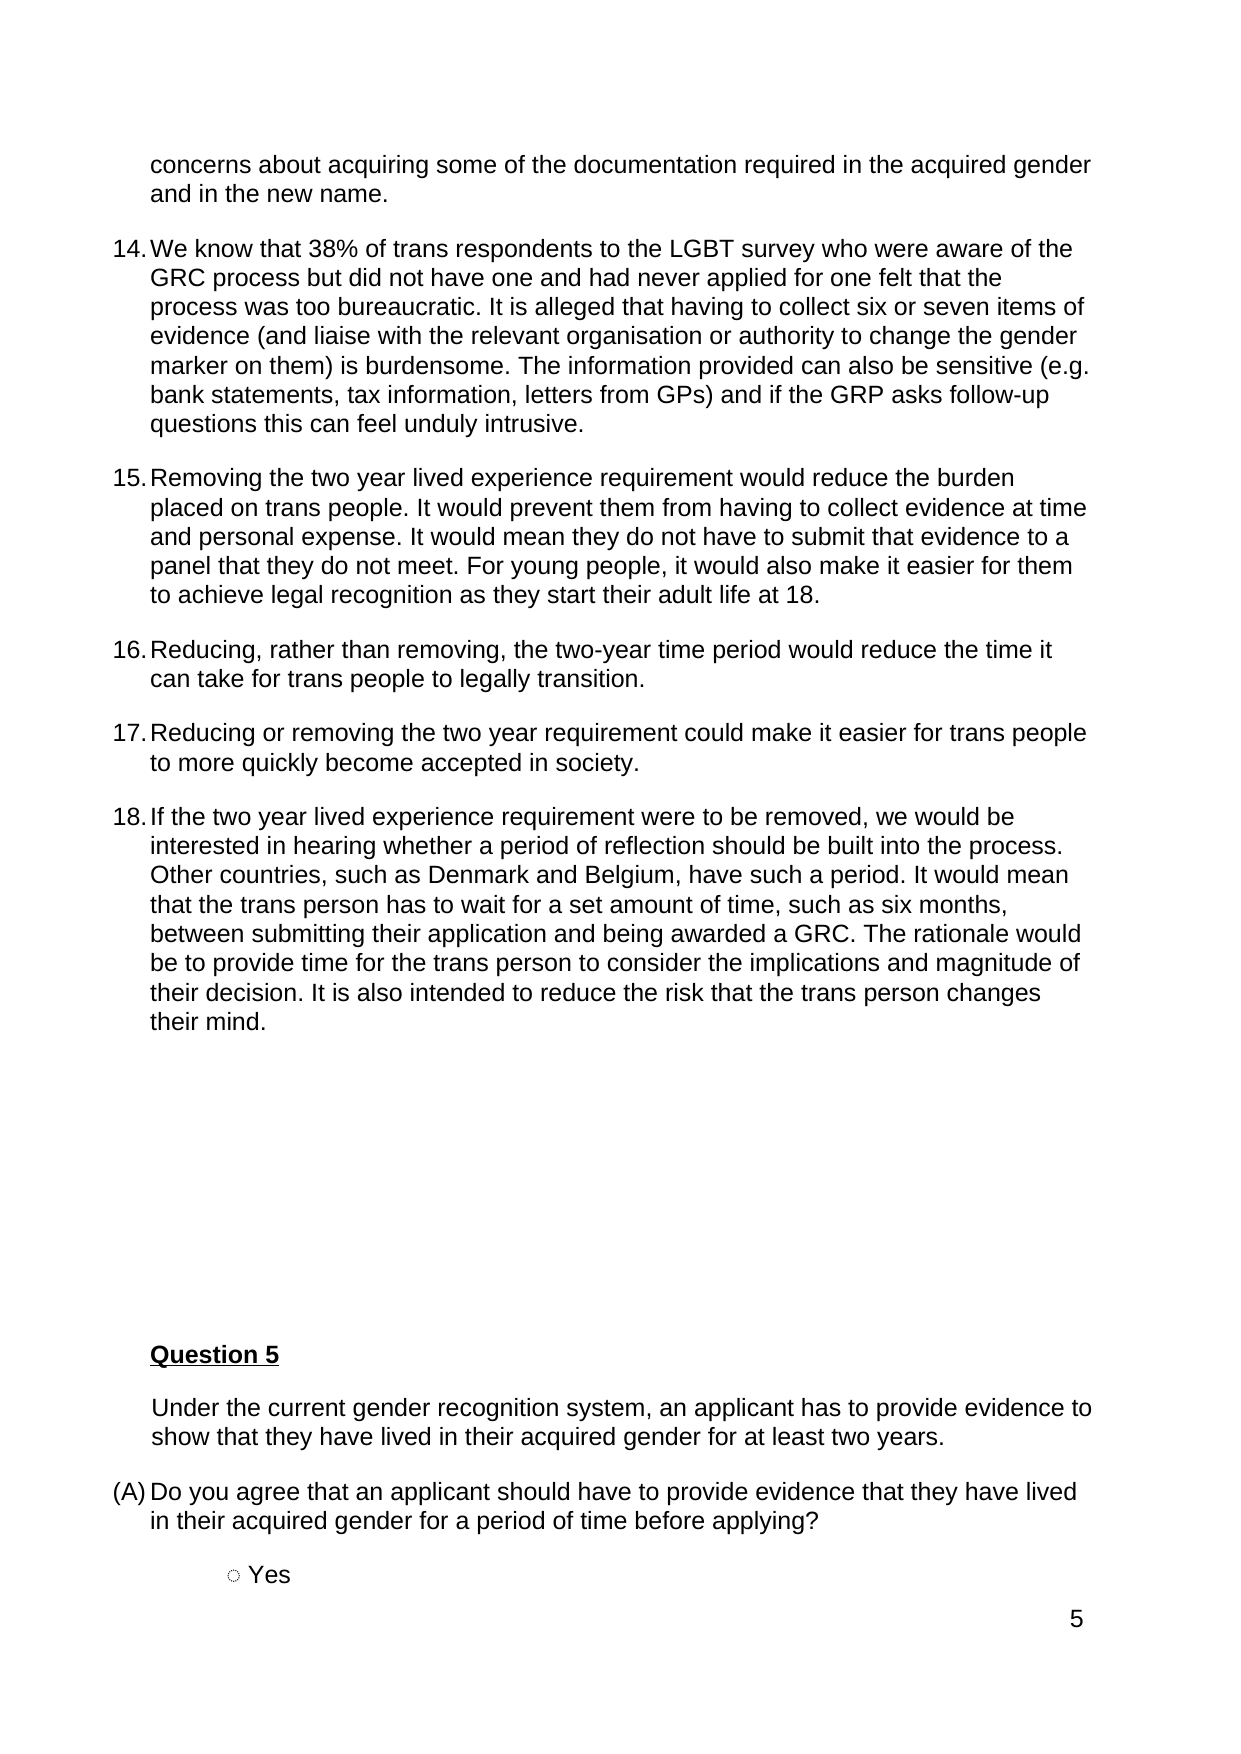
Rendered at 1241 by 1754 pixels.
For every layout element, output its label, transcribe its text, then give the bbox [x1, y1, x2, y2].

text Under the current gender recognition system, an applicant has to provide evidence to show that they have lived in their acquired gender for at least two years. [151, 1393, 1096, 1451]
list Reducing, rather than removing, the two-year time period would reduce the time it can take for trans people to legally transition. [112, 635, 1096, 693]
text 󠄍 Yes [226, 1560, 1096, 1589]
subtitle Question 5 [150, 1340, 1097, 1368]
list If the two year lived experience requirement were to be removed, we would be interested in hearing whether a period of reflection should be built into the process. Other countries, such as Denmark and Belgium, have such a period. It would mean that the trans person has to wait for a set amount of time, such as six months, between submitting their application and being awarded a GRC. The rationale would be to provide time for the trans person to consider the implications and magnitude of their decision. It is also intended to reduce the risk that the trans person changes their mind. [112, 802, 1096, 1036]
list We know that 38% of trans respondents to the LGBT survey who were aware of the GRC process but did not have one and had never applied for one felt that the process was too bureaucratic. It is alleged that having to collect six or seven items of evidence (and liaise with the relevant organisation or authority to change the gender marker on them) is burdensome. The information provided can also be sensitive (e.g. bank statements, tax information, letters from GPs) and if the GRP asks follow-up questions this can feel unduly intrusive. [112, 233, 1096, 438]
list Reducing or removing the two year requirement could make it easier for trans people to more quickly become accepted in society. [112, 718, 1096, 776]
list Do you agree that an applicant should have to provide evidence that they have lived in their acquired gender for a period of time before applying? [112, 1477, 1096, 1535]
list concerns about acquiring some of the documentation required in the acquired gender and in the new name. [112, 150, 1096, 208]
list Removing the two year lived experience requirement would reduce the burden placed on trans people. It would prevent them from having to collect evidence at time and personal expense. It would mean they do not have to submit that evidence to a panel that they do not meet. For young people, it would also make it easier for them to achieve legal recognition as they start their adult life at 18. [112, 463, 1096, 609]
